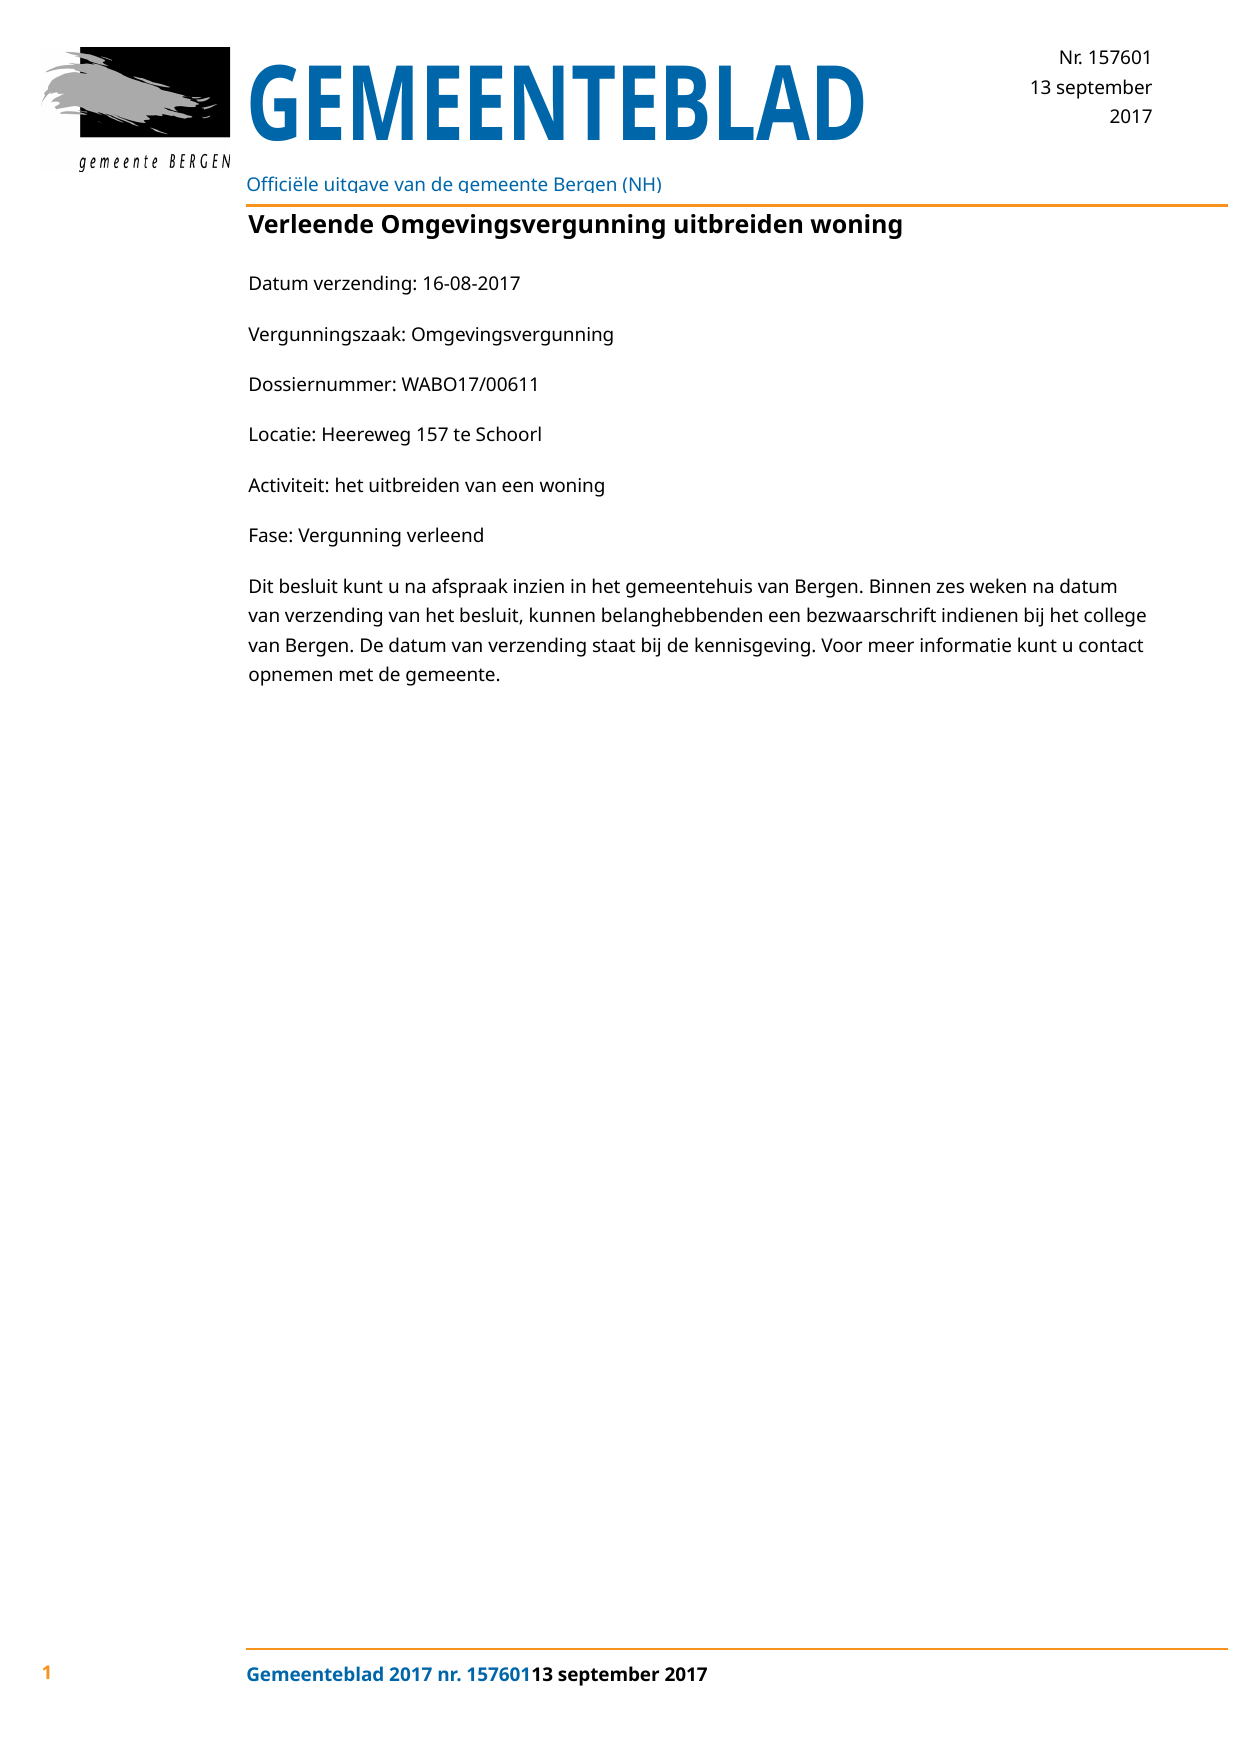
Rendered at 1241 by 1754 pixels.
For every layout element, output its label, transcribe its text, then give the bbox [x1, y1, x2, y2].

text Activiteit: het uitbreiden van een woning [248, 472, 1152, 498]
text Fase: Vergunning verleend [248, 522, 1152, 548]
text Dossiernummer: WABO17/00611 [248, 371, 1152, 397]
text Locatie: Heereweg 157 te Schoorl [248, 422, 1152, 447]
text Vergunningszaak: Omgevingsvergunning [248, 321, 1152, 346]
text Verleende Omgevingsvergunning uitbreiden woning [248, 207, 1152, 241]
text Dit besluit kunt u na afspraak inzien in het gemeentehuis van Bergen. Binnen zes weken na datum van verzending van het besluit, kunnen belanghebbenden een bezwaarschrift indienen bij het college van Bergen. De datum van verzending staat bij de kennisgeving. Voor meer informatie kunt u contact opnemen met de gemeente. [248, 573, 1152, 687]
picture [41, 47, 231, 172]
text Datum verzending: 16-08-2017 [248, 270, 1152, 296]
